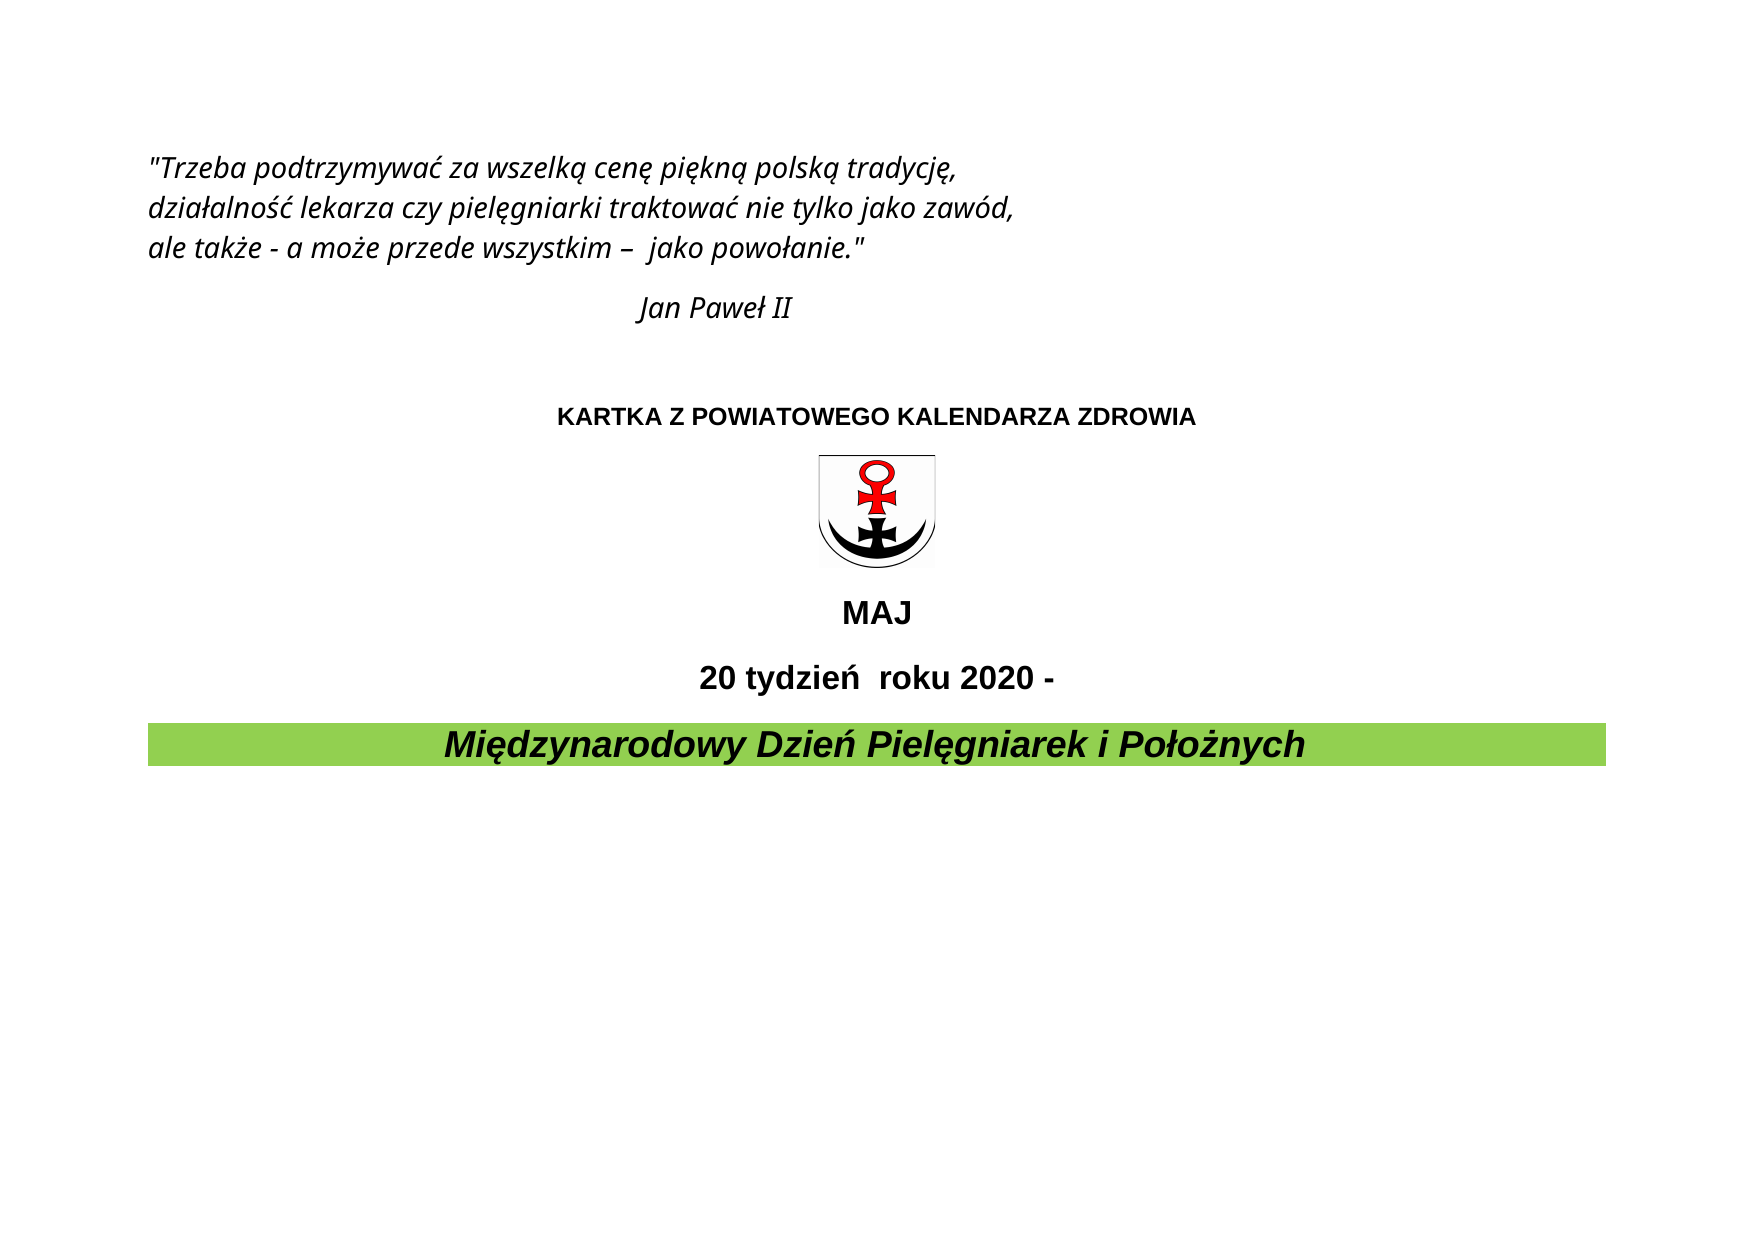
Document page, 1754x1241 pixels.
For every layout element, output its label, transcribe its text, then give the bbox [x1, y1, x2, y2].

text 20 tydzień roku 2020 - [148, 658, 1606, 696]
text MAJ [148, 593, 1606, 631]
text KARTKA Z POWIATOWEGO KALENDARZA ZDROWIA [148, 402, 1606, 431]
text Międzynarodowy Dzień Pielęgniarek i Położnych [148, 723, 1606, 766]
text "Trzeba podtrzymywać za wszelką cenę piękną polską tradycję, działalność lekarza czy pielęgniarki traktować nie tylko jako zawód, ale także - a może przede wszystkim – jako powołanie." [148, 148, 1606, 267]
text Jan Paweł II [148, 287, 1606, 327]
